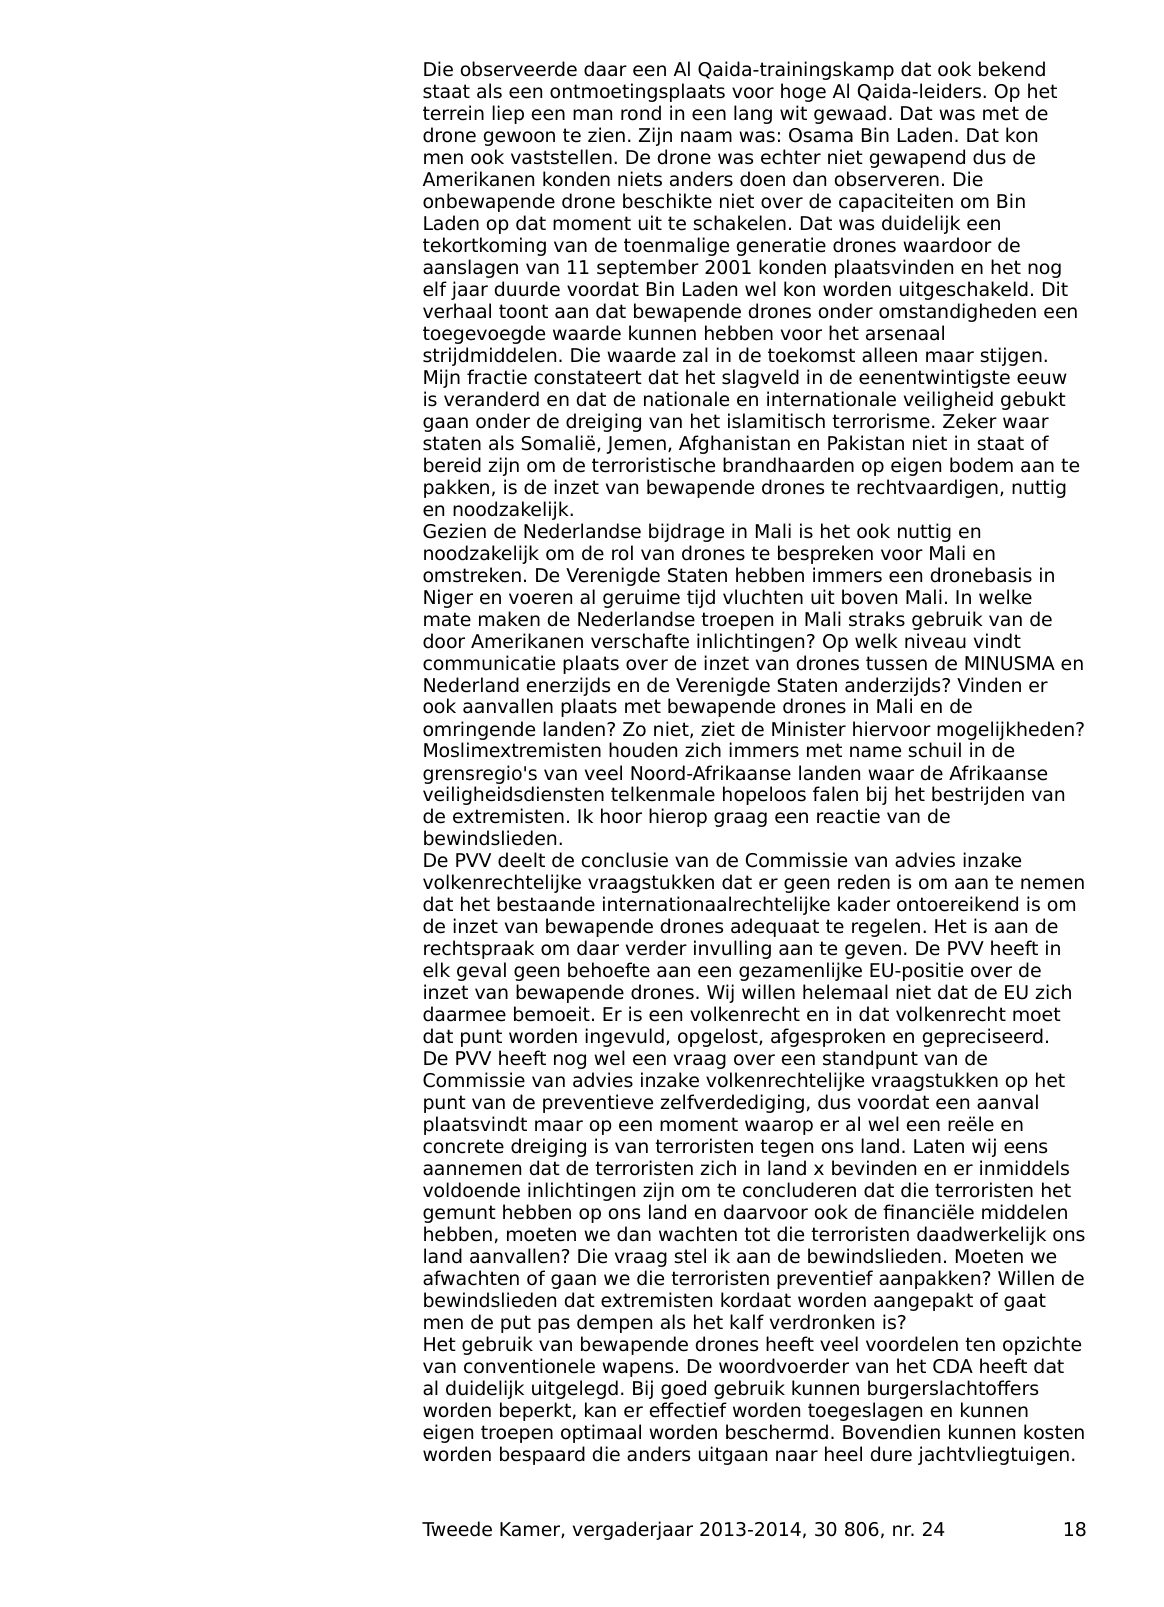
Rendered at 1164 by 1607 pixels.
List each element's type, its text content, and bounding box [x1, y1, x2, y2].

text Die observeerde daar een Al Qaida-trainingskamp dat ook bekend staat als een ontmoetingsplaats voor hoge Al Qaida-leiders. Op het terrein liep een man rond in een lang wit gewaad. Dat was met de drone gewoon te zien. Zijn naam was: Osama Bin Laden. Dat kon men ook vaststellen. De drone was echter niet gewapend dus de Amerikanen konden niets anders doen dan observeren. Die onbewapende drone beschikte niet over de capaciteiten om Bin Laden op dat moment uit te schakelen. Dat was duidelijk een tekortkoming van de toenmalige generatie drones waardoor de aanslagen van 11 september 2001 konden plaatsvinden en het nog elf jaar duurde voordat Bin Laden wel kon worden uitgeschakeld. Dit verhaal toont aan dat bewapende drones onder omstandigheden een toegevoegde waarde kunnen hebben voor het arsenaal strijdmiddelen. Die waarde zal in de toekomst alleen maar stijgen. Mijn fractie constateert dat het slagveld in de eenentwintigste eeuw is veranderd en dat de nationale en internationale veiligheid gebukt gaan onder de dreiging van het islamitisch terrorisme. Zeker waar staten als Somalië, Jemen, Afghanistan en Pakistan niet in staat of bereid zijn om de terroristische brandhaarden op eigen bodem aan te pakken, is de inzet van bewapende drones te rechtvaardigen, nuttig en noodzakelijk. [422, 59, 1087, 521]
text De PVV heeft nog wel een vraag over een standpunt van de Commissie van advies inzake volkenrechtelijke vraagstukken op het punt van de preventieve zelfverdediging, dus voordat een aanval plaatsvindt maar op een moment waarop er al wel een reële en concrete dreiging is van terroristen tegen ons land. Laten wij eens aannemen dat de terroristen zich in land x bevinden en er inmiddels voldoende inlichtingen zijn om te concluderen dat die terroristen het gemunt hebben op ons land en daarvoor ook de financiële middelen hebben, moeten we dan wachten tot die terroristen daadwerkelijk ons land aanvallen? Die vraag stel ik aan de bewindslieden. Moeten we afwachten of gaan we die terroristen preventief aanpakken? Willen de bewindslieden dat extremisten kordaat worden aangepakt of gaat men de put pas dempen als het kalf verdronken is? [422, 1048, 1087, 1334]
text Het gebruik van bewapende drones heeft veel voordelen ten opzichte van conventionele wapens. De woordvoerder van het CDA heeft dat al duidelijk uitgelegd. Bij goed gebruik kunnen burgerslachtoffers worden beperkt, kan er effectief worden toegeslagen en kunnen eigen troepen optimaal worden beschermd. Bovendien kunnen kosten worden bespaard die anders uitgaan naar heel dure jachtvliegtuigen. [422, 1334, 1087, 1466]
text De PVV deelt de conclusie van de Commissie van advies inzake volkenrechtelijke vraagstukken dat er geen reden is om aan te nemen dat het bestaande internationaalrechtelijke kader ontoereikend is om de inzet van bewapende drones adequaat te regelen. Het is aan de rechtspraak om daar verder invulling aan te geven. De PVV heeft in elk geval geen behoefte aan een gezamenlijke EU-positie over de inzet van bewapende drones. Wij willen helemaal niet dat de EU zich daarmee bemoeit. Er is een volkenrecht en in dat volkenrecht moet dat punt worden ingevuld, opgelost, afgesproken en gepreciseerd. [422, 850, 1087, 1048]
text Gezien de Nederlandse bijdrage in Mali is het ook nuttig en noodzakelijk om de rol van drones te bespreken voor Mali en omstreken. De Verenigde Staten hebben immers een dronebasis in Niger en voeren al geruime tijd vluchten uit boven Mali. In welke mate maken de Nederlandse troepen in Mali straks gebruik van de door Amerikanen verschafte inlichtingen? Op welk niveau vindt communicatie plaats over de inzet van drones tussen de MINUSMA en Nederland enerzijds en de Verenigde Staten anderzijds? Vinden er ook aanvallen plaats met bewapende drones in Mali en de omringende landen? Zo niet, ziet de Minister hiervoor mogelijkheden? Moslimextremisten houden zich immers met name schuil in de grensregio's van veel Noord-Afrikaanse landen waar de Afrikaanse veiligheidsdiensten telkenmale hopeloos falen bij het bestrijden van de extremisten. Ik hoor hierop graag een reactie van de bewindslieden. [422, 521, 1087, 850]
